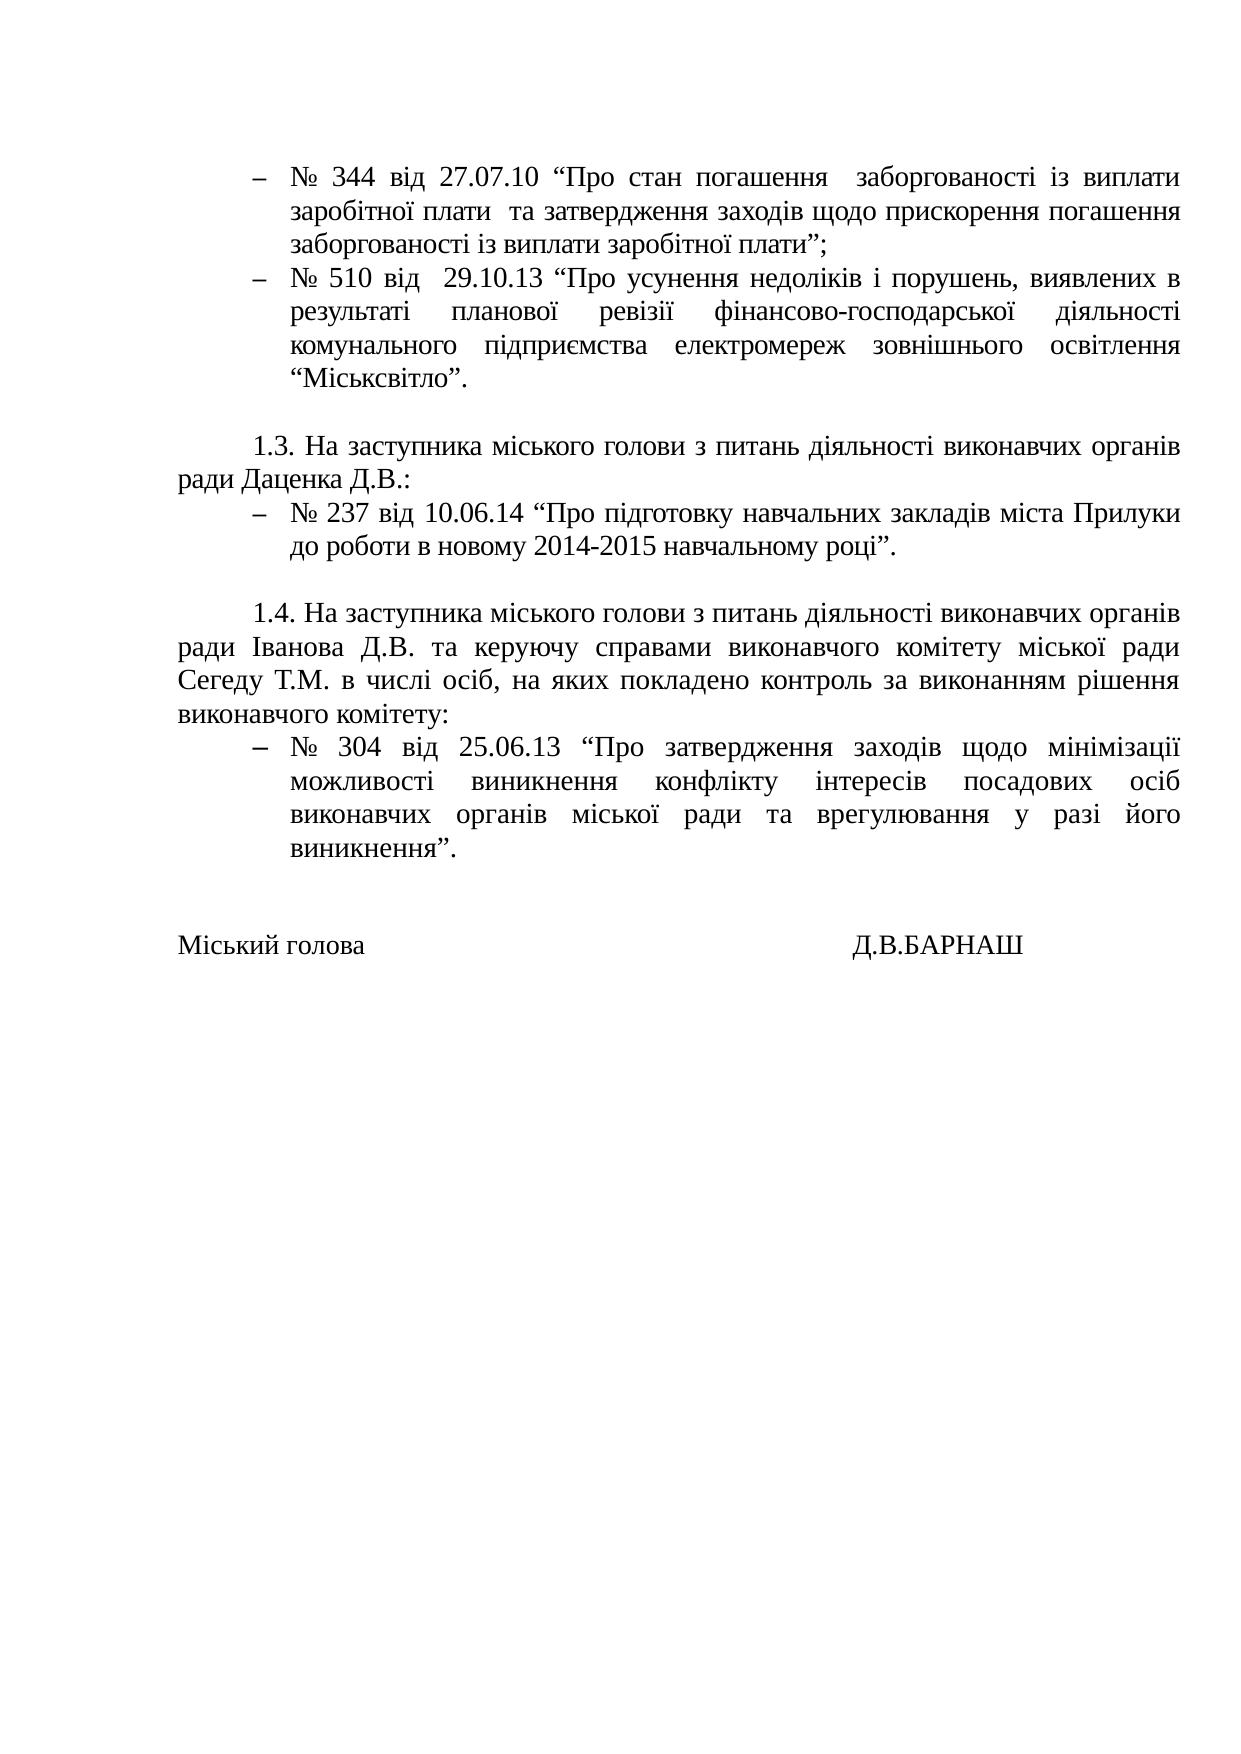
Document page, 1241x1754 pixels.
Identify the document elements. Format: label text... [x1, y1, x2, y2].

list № 304 від 25.06.13 “Про затвердження заходів щодо мінімізації можливості виникнення конфлікту інтересів посадових осіб виконавчих органів міської ради та врегулювання у разі його виникнення”. [252, 730, 1181, 864]
text 1.3. На заступника міського голови з питань діяльності виконавчих органів ради Даценка Д.В.: [177, 428, 1181, 495]
list № 510 від 29.10.13 “Про усунення недоліків і порушень, виявлених в результаті планової ревізії фінансово-господарської діяльності комунального підприємства електромереж зовнішнього освітлення “Міськсвітло”. [252, 260, 1181, 394]
list № 344 від 27.07.10 “Про стан погашення заборгованості із виплати заробітної плати та затвердження заходів щодо прискорення погашення заборгованості із виплати заробітної плати”; [252, 159, 1181, 260]
text 1.4. На заступника міського голови з питань діяльності виконавчих органів ради Іванова Д.В. та керуючу справами виконавчого комітету міської ради Сегеду Т.М. в числі осіб, на яких покладено контроль за виконанням рішення виконавчого комітету: [177, 596, 1181, 730]
text Міський голова Д.В.БАРНАШ [177, 928, 1181, 960]
list № 237 від 10.06.14 “Про підготовку навчальних закладів міста Прилуки до роботи в новому 2014-2015 навчальному році”. [252, 495, 1181, 562]
